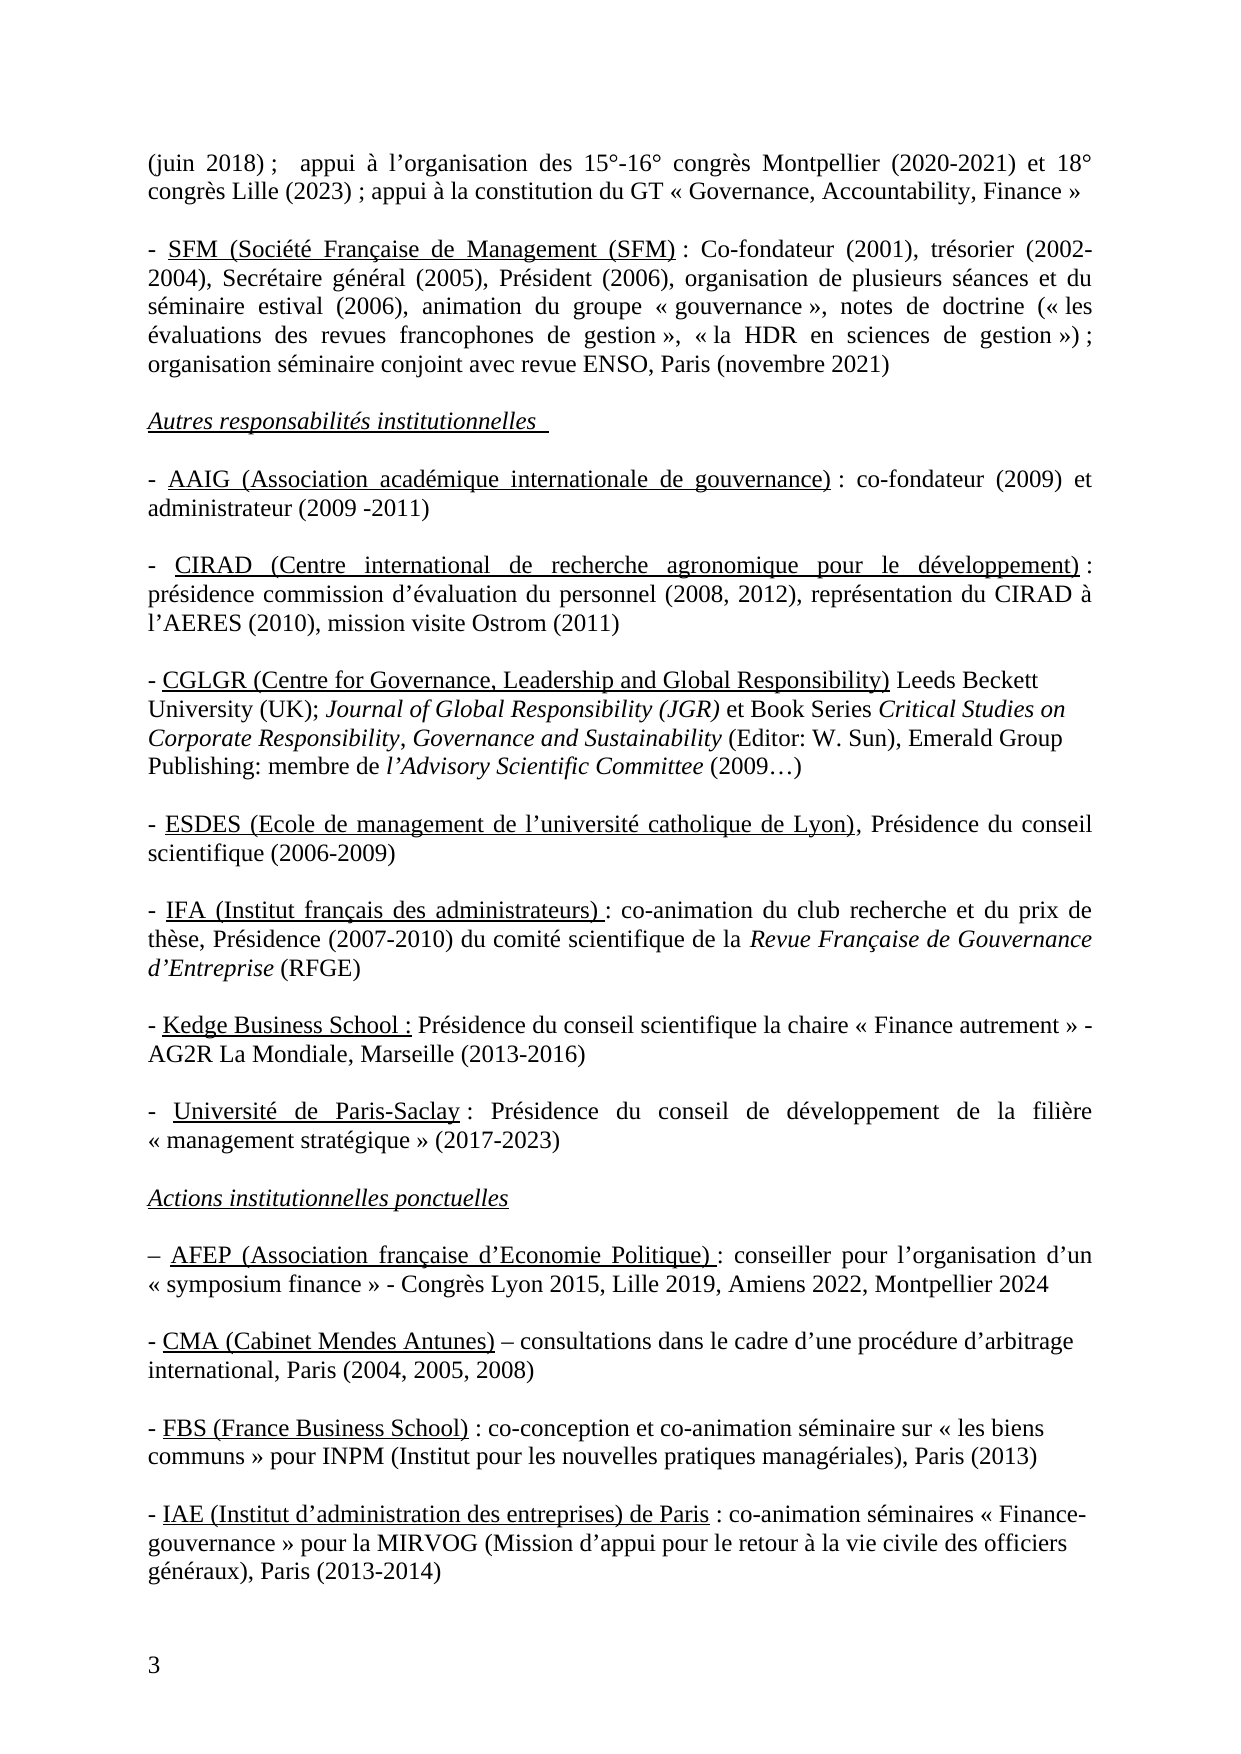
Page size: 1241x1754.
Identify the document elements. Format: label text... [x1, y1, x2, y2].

text - IFA (Institut français des administrateurs) : co-animation du club recherche et du prix de thèse, Présidence (2007-2010) du comité scientifique de la Revue Française de Gouvernance d’Entreprise (RFGE) [148, 895, 1093, 981]
text - AAIG (Association académique internationale de gouvernance) : co-fondateur (2009) et administrateur (2009 -2011) [148, 464, 1093, 521]
text Actions institutionnelles ponctuelles [148, 1183, 1093, 1211]
text Autres responsabilités institutionnelles [148, 406, 1093, 435]
text - CGLGR (Centre for Governance, Leadership and Global Responsibility) Leeds Beckett University (UK); Journal of Global Responsibility (JGR) et Book Series Critical Studies on Corporate Responsibility, Governance and Sustainability (Editor: W. Sun), Emerald Group Publishing: membre de l’Advisory Scientific Committee (2009…) [148, 665, 1093, 780]
text - CIRAD (Centre international de recherche agronomique pour le développement) : présidence commission d’évaluation du personnel (2008, 2012), représentation du CIRAD à l’AERES (2010), mission visite Ostrom (2011) [148, 550, 1093, 636]
text (juin 2018) ; appui à l’organisation des 15°-16° congrès Montpellier (2020-2021) et 18° congrès Lille (2023) ; appui à la constitution du GT « Governance, Accountability, Finance » [148, 148, 1093, 205]
text - Université de Paris-Saclay : Présidence du conseil de développement de la filière « management stratégique » (2017-2023) [148, 1096, 1093, 1154]
text - SFM (Société Française de Management (SFM) : Co-fondateur (2001), trésorier (2002-2004), Secrétaire général (2005), Président (2006), organisation de plusieurs séances et du séminaire estival (2006), animation du groupe « gouvernance », notes de doctrine (« les évaluations des revues francophones de gestion », « la HDR en sciences de gestion ») ; organisation séminaire conjoint avec revue ENSO, Paris (novembre 2021) [148, 234, 1093, 378]
text - FBS (France Business School) : co-conception et co-animation séminaire sur « les biens communs » pour INPM (Institut pour les nouvelles pratiques managériales), Paris (2013) [148, 1413, 1093, 1470]
text - CMA (Cabinet Mendes Antunes) – consultations dans le cadre d’une procédure d’arbitrage international, Paris (2004, 2005, 2008) [148, 1326, 1093, 1384]
text - IAE (Institut d’administration des entreprises) de Paris : co-animation séminaires « Finance-gouvernance » pour la MIRVOG (Mission d’appui pour le retour à la vie civile des officiers généraux), Paris (2013-2014) [148, 1499, 1093, 1585]
text - ESDES (Ecole de management de l’université catholique de Lyon), Présidence du conseil scientifique (2006-2009) [148, 809, 1093, 866]
text - Kedge Business School : Présidence du conseil scientifique la chaire « Finance autrement » - AG2R La Mondiale, Marseille (2013-2016) [148, 1010, 1093, 1068]
text – AFEP (Association française d’Economie Politique) : conseiller pour l’organisation d’un « symposium finance » - Congrès Lyon 2015, Lille 2019, Amiens 2022, Montpellier 2024 [148, 1240, 1093, 1298]
